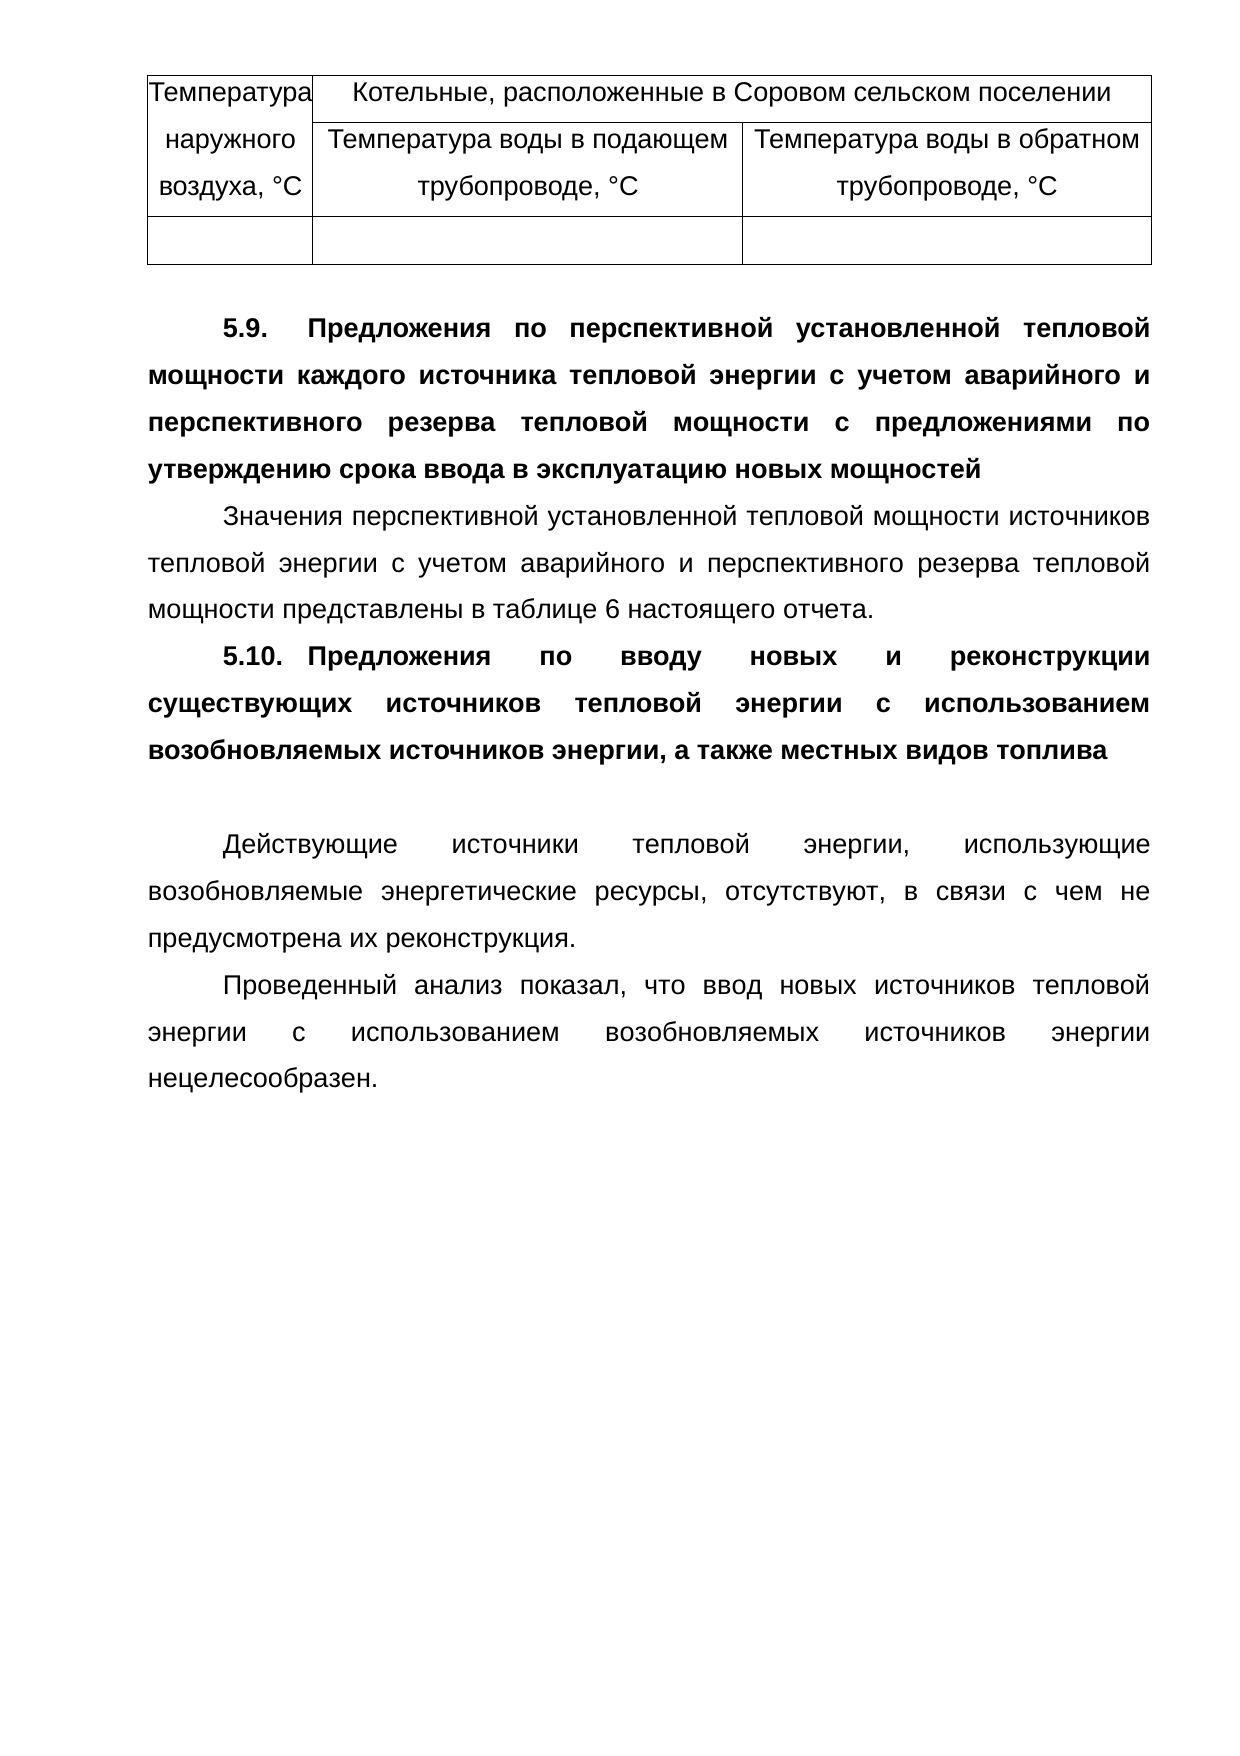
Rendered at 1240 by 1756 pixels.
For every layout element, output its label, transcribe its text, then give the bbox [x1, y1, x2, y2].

text Значения перспективной установленной тепловой мощности источников тепловой энергии с учетом аварийного и перспективного резерва тепловой мощности представлены в таблице 6 настоящего отчета. [148, 500, 1151, 625]
list Предложения по перспективной установленной тепловой мощности каждого источника тепловой энергии с учетом аварийного и перспективного резерва тепловой мощности с предложениями по утверждению срока ввода в эксплуатацию новых мощностей [148, 312, 1151, 484]
table_header Температура наружного воздуха, °С [148, 76, 312, 216]
table_cell [148, 217, 312, 264]
table_cell Температура воды в подающем трубопроводе, °С [313, 123, 742, 216]
table_cell [743, 217, 1151, 264]
table_cell Температура воды в обратном трубопроводе, °С [743, 123, 1151, 216]
list Предложения по вводу новых и реконструкции существующих источников тепловой энергии с использованием возобновляемых источников энергии, а также местных видов топлива [148, 640, 1151, 765]
table_cell [313, 217, 742, 264]
text Проведенный анализ показал, что ввод новых источников тепловой энергии с использованием возобновляемых источников энергии нецелесообразен. [148, 969, 1151, 1094]
text Действующие источники тепловой энергии, использующие возобновляемые энергетические ресурсы, отсутствуют, в связи с чем не предусмотрена их реконструкция. [148, 828, 1151, 953]
table_header Котельные, расположенные в Соровом сельском поселении [313, 76, 1151, 122]
